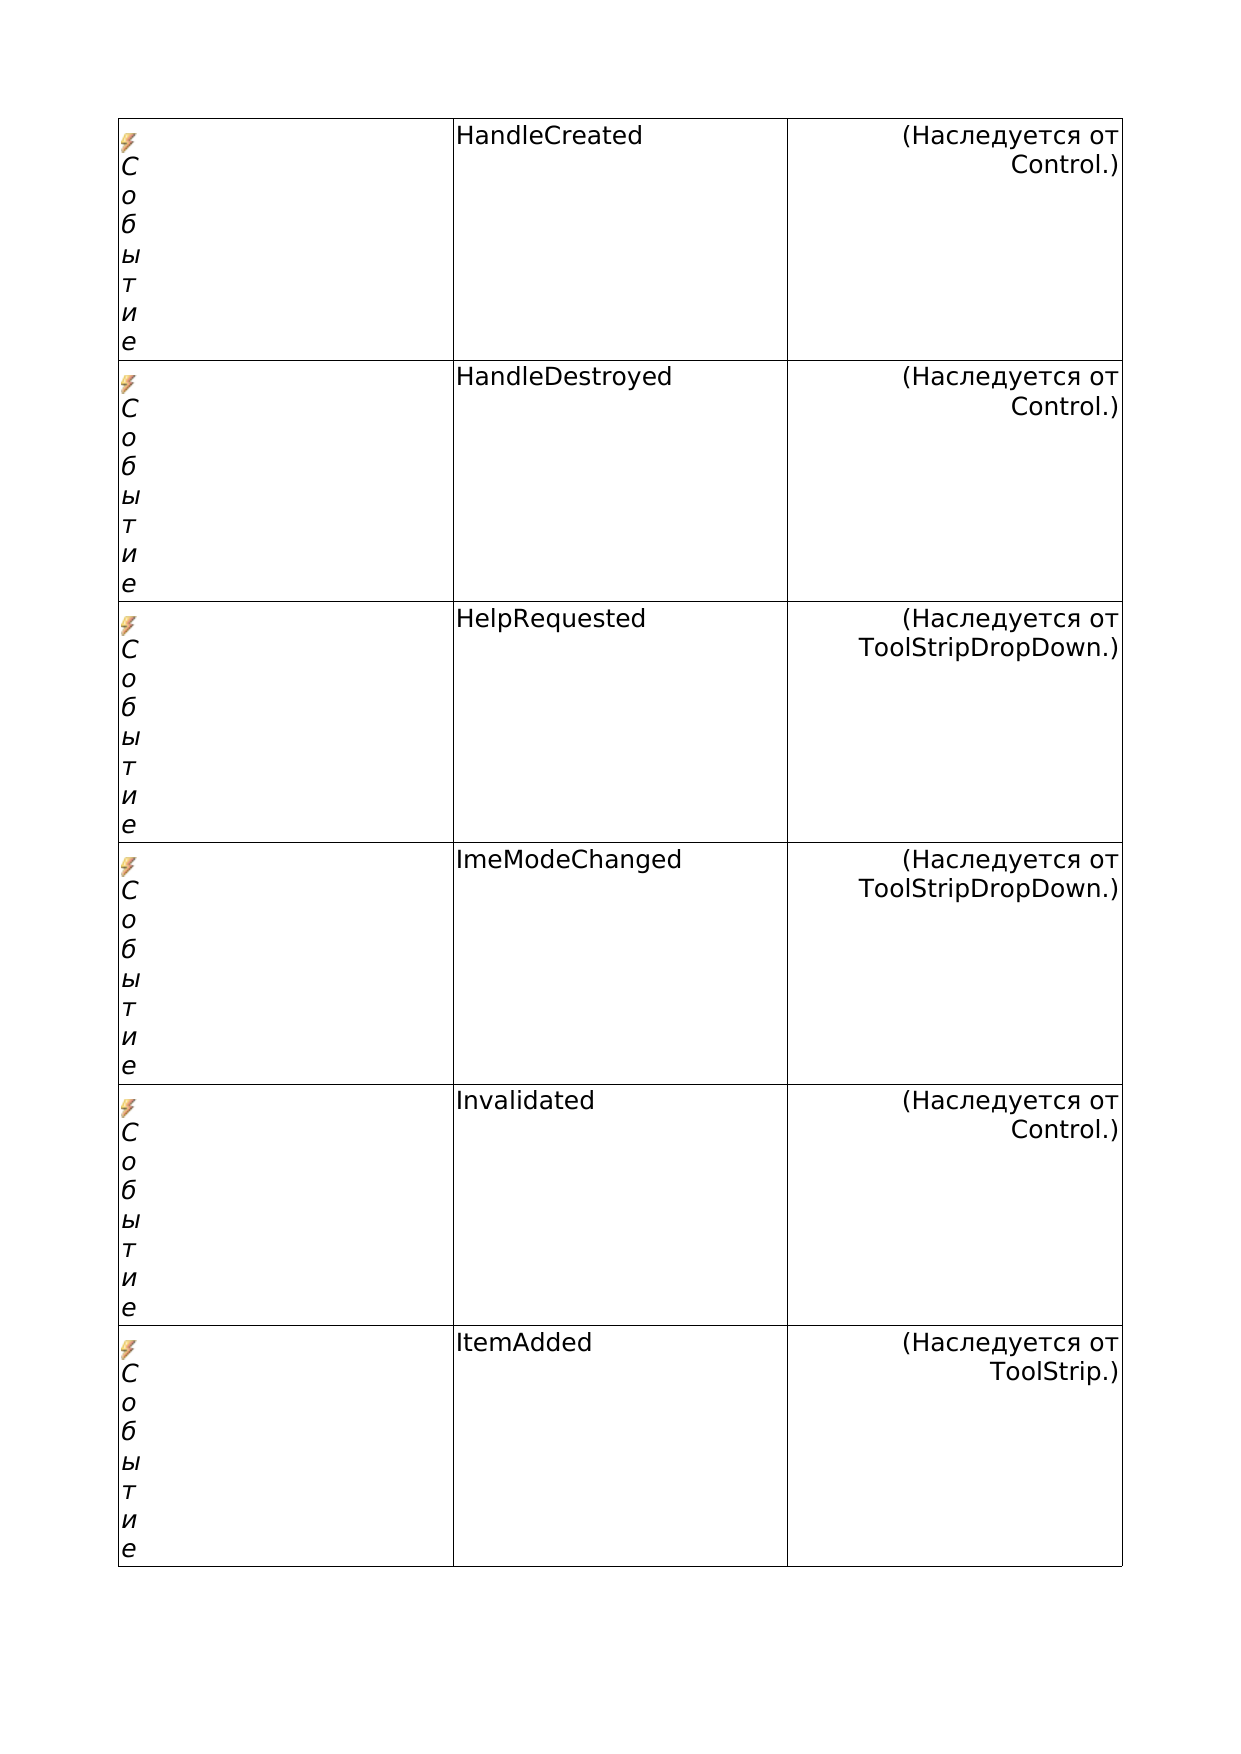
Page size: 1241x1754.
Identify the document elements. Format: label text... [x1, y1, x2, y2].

table_cell (Наследуется от ToolStripDropDown.) [788, 843, 1122, 1083]
table_cell [119, 1085, 453, 1325]
picture [121, 1340, 137, 1360]
table_cell (Наследуется от ToolStripDropDown.) [788, 602, 1122, 842]
picture [121, 857, 137, 877]
table_cell (Наследуется от Control.) [788, 361, 1122, 601]
table_cell [119, 843, 453, 1083]
table_cell HandleCreated [454, 119, 787, 359]
table_cell ImeModeChanged [454, 843, 787, 1083]
picture [121, 133, 137, 153]
table_cell (Наследуется от Control.) [788, 119, 1122, 359]
picture [121, 1099, 137, 1118]
table_cell (Наследуется от Control.) [788, 1085, 1122, 1325]
table_cell HelpRequested [454, 602, 787, 842]
table_cell ItemAdded [454, 1326, 787, 1566]
table_cell HandleDestroyed [454, 361, 787, 601]
table_cell [119, 119, 453, 359]
picture [121, 375, 137, 394]
table_cell [119, 602, 453, 842]
picture [121, 616, 137, 636]
table_cell [119, 361, 453, 601]
table_cell [119, 1326, 453, 1566]
table_cell (Наследуется от ToolStrip.) [788, 1326, 1122, 1566]
table_cell Invalidated [454, 1085, 787, 1325]
